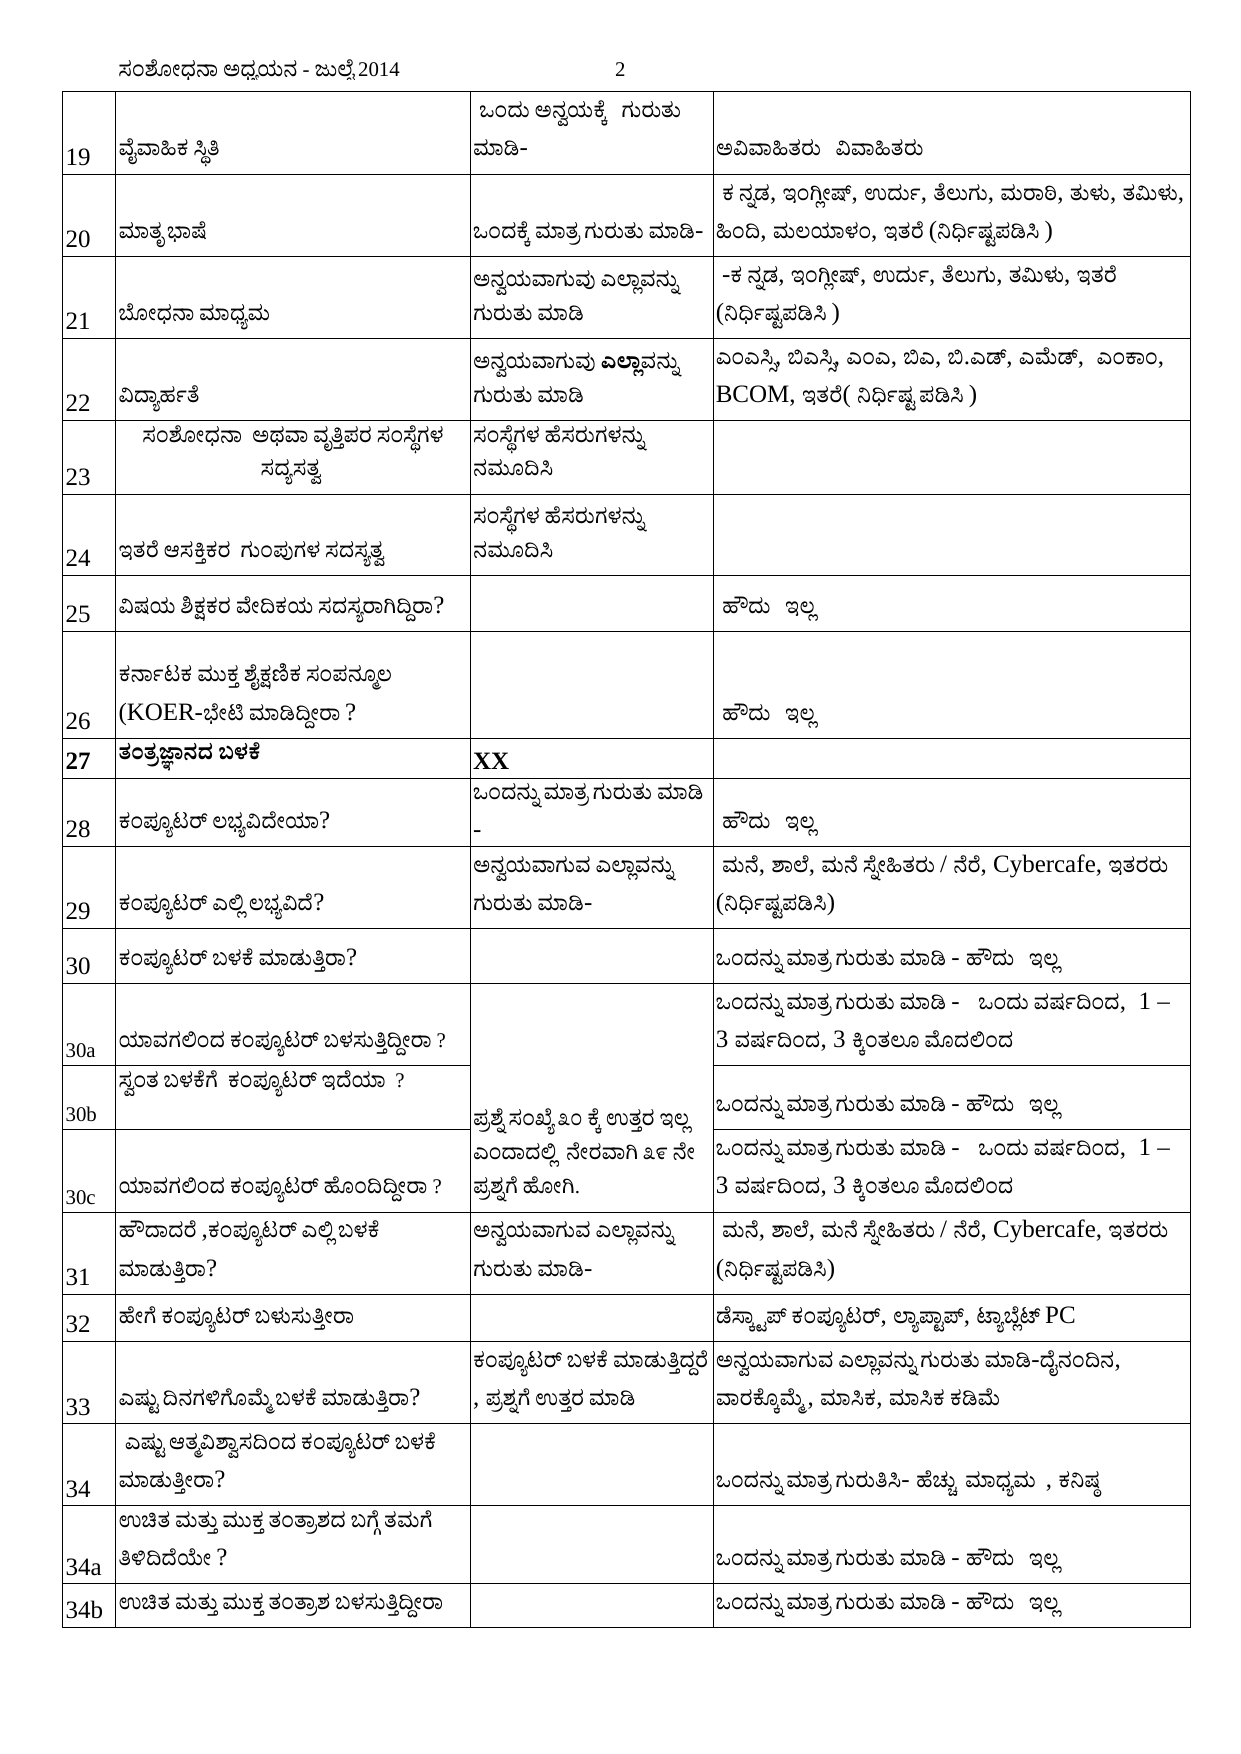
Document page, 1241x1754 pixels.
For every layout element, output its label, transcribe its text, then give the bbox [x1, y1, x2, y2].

table_cell 27 [63, 739, 115, 777]
table_cell ಹೌದು ಇಲ್ಲ [714, 632, 1190, 738]
table_cell 30c [63, 1130, 115, 1212]
table_cell ಡೆಸ್ಕ್ಟಾಪ್ ಕಂಪ್ಯೂಟರ್, ಲ್ಯಾಪ್ಟಾಪ್, ಟ್ಯಾಬ್ಲೆಟ್ PC [714, 1295, 1190, 1341]
table_cell ವೈವಾಹಿಕ ಸ್ಥಿತಿ [116, 92, 470, 173]
table_cell ಯಾವಗಲಿಂದ ಕಂಪ್ಯೂಟರ್ ಹೊಂದಿದ್ದೀರಾ ? [116, 1130, 470, 1212]
table_cell [471, 576, 713, 631]
table_cell ಹೇಗೆ ಕಂಪ್ಯೂಟರ್ ಬಳುಸುತ್ತೀರಾ [116, 1295, 470, 1341]
table_cell [714, 495, 1190, 575]
table_cell 25 [63, 576, 115, 631]
table_cell 23 [63, 421, 115, 493]
table_cell ಅನ್ವಯವಾಗುವ ಎಲ್ಲಾವನ್ನು ಗುರುತು ಮಾಡಿ- [471, 847, 713, 928]
table_cell ಕರ್ನಾಟಕ ಮುಕ್ತ ಶೈಕ್ಷಣಿಕ ಸಂಪನ್ಮೂಲ (KOER-ಭೇಟಿ ಮಾಡಿದ್ದೀರಾ ? [116, 632, 470, 738]
table_cell ಹೌದಾದರೆ ,ಕಂಪ್ಯೂಟರ್ ಎಲ್ಲಿ ಬಳಕೆ ಮಾಡುತ್ತಿರಾ? [116, 1213, 470, 1294]
table_cell [471, 1506, 713, 1583]
table_cell ಎಂಎಸ್ಸಿ, ಬಿಎಸ್ಸಿ, ಎಂಎ, ಬಿಎ, ಬಿ.ಎಡ್, ಎಮೆಡ್, ಎಂಕಾಂ, BCOM, ಇತರೆ( ನಿರ್ಧಿಷ್ಟ ಪಡಿಸಿ ) [714, 339, 1190, 420]
table_cell 34a [63, 1506, 115, 1583]
table_cell ಒಂದನ್ನು ಮಾತ್ರ ಗುರುತು ಮಾಡಿ - ಹೌದು ಇಲ್ಲ [714, 1584, 1190, 1627]
table_cell 24 [63, 495, 115, 575]
table_cell [471, 1424, 713, 1505]
table_cell ಬೋಧನಾ ಮಾಧ್ಯಮ [116, 257, 470, 338]
table_cell ಯಾವಗಲಿಂದ ಕಂಪ್ಯೂಟರ್ ಬಳಸುತ್ತಿದ್ದೀರಾ ? [116, 984, 470, 1065]
table_cell [471, 1295, 713, 1341]
table_cell ಅನ್ವಯವಾಗುವ ಎಲ್ಲಾವನ್ನು ಗುರುತು ಮಾಡಿ- [471, 1213, 713, 1294]
table_cell ಎಷ್ಟು ದಿನಗಳಿಗೊಮ್ಮೆ ಬಳಕೆ ಮಾಡುತ್ತಿರಾ? [116, 1342, 470, 1423]
table_cell ಒಂದನ್ನು ಮಾತ್ರ ಗುರುತು ಮಾಡಿ - ಒಂದು ವರ್ಷದಿಂದ, 1 – 3 ವರ್ಷದಿಂದ, 3 ಕ್ಕಿಂತಲೂ ಮೊದಲಿಂದ [714, 984, 1190, 1065]
table_cell ಹೌದು ಇಲ್ಲ [714, 576, 1190, 631]
table_cell 21 [63, 257, 115, 338]
table_cell 30b [63, 1066, 115, 1129]
table_cell 30a [63, 984, 115, 1065]
table_cell 31 [63, 1213, 115, 1294]
table_cell ಮನೆ, ಶಾಲೆ, ಮನೆ ಸ್ನೇಹಿತರು / ನೆರೆ, Cybercafe, ಇತರರು (ನಿರ್ಧಿಷ್ಟಪಡಿಸಿ) [714, 1213, 1190, 1294]
table_cell 29 [63, 847, 115, 928]
table_cell [471, 632, 713, 738]
table_cell ಒಂದನ್ನು ಮಾತ್ರ ಗುರುತು ಮಾಡಿ - ಹೌದು ಇಲ್ಲ [714, 1066, 1190, 1129]
table_cell [714, 421, 1190, 493]
table_cell 32 [63, 1295, 115, 1341]
table_cell ಹೌದು ಇಲ್ಲ [714, 779, 1190, 846]
table_cell ಅನ್ವಯವಾಗುವು ಎಲ್ಲಾವನ್ನು ಗುರುತು ಮಾಡಿ [471, 339, 713, 420]
table_cell ಕಂಪ್ಯೂಟರ್ ಬಳಕೆ ಮಾಡುತ್ತಿದ್ದರೆ , ಪ್ರಶ್ನಗೆ ಉತ್ತರ ಮಾಡಿ [471, 1342, 713, 1423]
table_cell ಇತರೆ ಆಸಕ್ತಿಕರ ಗುಂಪುಗಳ ಸದಸ್ಯತ್ವ [116, 495, 470, 575]
table_cell 28 [63, 779, 115, 846]
table_cell ಒಂದನ್ನು ಮಾತ್ರ ಗುರುತು ಮಾಡಿ - [471, 779, 713, 846]
table_cell ಉಚಿತ ಮತ್ತು ಮುಕ್ತ ತಂತ್ರಾಶ ಬಳಸುತ್ತಿದ್ದೀರಾ [116, 1584, 470, 1627]
table_cell ಒಂದು ಅನ್ವಯಕ್ಕೆ ಗುರುತು ಮಾಡಿ- [471, 92, 713, 173]
table_cell ಎಷ್ಟು ಆತ್ಮವಿಶ್ವಾಸದಿಂದ ಕಂಪ್ಯೂಟರ್ ಬಳಕೆ ಮಾಡುತ್ತೀರಾ? [116, 1424, 470, 1505]
table_cell 20 [63, 175, 115, 256]
table_cell ಸ್ವಂತ ಬಳಕೆಗೆ ಕಂಪ್ಯೂಟರ್ ಇದೆಯಾ ? [116, 1066, 470, 1129]
table_cell ಸಂಶೋಧನಾ ಅಥವಾ ವೃತ್ತಿಪರ ಸಂಸ್ಥೆಗಳ ಸದ್ಯಸತ್ವ [116, 421, 470, 493]
table_cell ತಂತ್ರಜ್ಞಾನದ ಬಳಕೆ [116, 739, 470, 777]
table_cell ಒಂದನ್ನು ಮಾತ್ರ ಗುರುತು ಮಾಡಿ - ಹೌದು ಇಲ್ಲ [714, 929, 1190, 983]
table_cell ಮಾತೃ ಭಾಷೆ [116, 175, 470, 256]
table_cell 19 [63, 92, 115, 173]
table_cell ಸಂಸ್ಥೆಗಳ ಹೆಸರುಗಳನ್ನು ನಮೂದಿಸಿ [471, 495, 713, 575]
table_cell ವಿದ್ಯಾರ್ಹತೆ [116, 339, 470, 420]
table_cell 34 [63, 1424, 115, 1505]
table_cell [471, 929, 713, 983]
table_cell -ಕ ನ್ನಡ, ಇಂಗ್ಲೀಷ್, ಉರ್ದು, ತೆಲುಗು, ತಮಿಳು, ಇತರೆ (ನಿರ್ಧಿಷ್ಟಪಡಿಸಿ ) [714, 257, 1190, 338]
table_cell ಒಂದನ್ನು ಮಾತ್ರ ಗುರುತಿಸಿ- ಹೆಚ್ಚು ಮಾಧ್ಯಮ , ಕನಿಷ್ಠ [714, 1424, 1190, 1505]
table_cell ಒಂದಕ್ಕೆ ಮಾತ್ರ ಗುರುತು ಮಾಡಿ- [471, 175, 713, 256]
table_cell ಕ ನ್ನಡ, ಇಂಗ್ಲೀಷ್, ಉರ್ದು, ತೆಲುಗು, ಮರಾಠಿ, ತುಳು, ತಮಿಳು, ಹಿಂದಿ, ಮಲಯಾಳಂ, ಇತರೆ (ನಿರ್ಧಿಷ್ಟಪಡಿಸಿ ) [714, 175, 1190, 256]
table_cell ಕಂಪ್ಯೂಟರ್ ಬಳಕೆ ಮಾಡುತ್ತಿರಾ? [116, 929, 470, 983]
table_cell 33 [63, 1342, 115, 1423]
table_cell ಅವಿವಾಹಿತರು ವಿವಾಹಿತರು [714, 92, 1190, 173]
table_cell ಸಂಸ್ಥೆಗಳ ಹೆಸರುಗಳನ್ನು ನಮೂದಿಸಿ [471, 421, 713, 493]
table_cell ಒಂದನ್ನು ಮಾತ್ರ ಗುರುತು ಮಾಡಿ - ಹೌದು ಇಲ್ಲ [714, 1506, 1190, 1583]
table_cell 34b [63, 1584, 115, 1627]
table_cell XX [471, 739, 713, 777]
table_cell 26 [63, 632, 115, 738]
table_cell ಮನೆ, ಶಾಲೆ, ಮನೆ ಸ್ನೇಹಿತರು / ನೆರೆ, Cybercafe, ಇತರರು (ನಿರ್ಧಿಷ್ಟಪಡಿಸಿ) [714, 847, 1190, 928]
table_cell ಉಚಿತ ಮತ್ತು ಮುಕ್ತ ತಂತ್ರಾಶದ ಬಗ್ಗೆ ತಮಗೆ ತಿಳಿದಿದೆಯೇ ? [116, 1506, 470, 1583]
table_cell ವಿಷಯ ಶಿಕ್ಷಕರ ವೇದಿಕಯ ಸದಸ್ಯರಾಗಿದ್ದಿರಾ? [116, 576, 470, 631]
table_cell [714, 739, 1190, 777]
table_cell ಕಂಪ್ಯೂಟರ್ ಲಭ್ಯವಿದೇಯಾ? [116, 779, 470, 846]
table_cell ಅನ್ವಯವಾಗುವ ಎಲ್ಲಾವನ್ನು ಗುರುತು ಮಾಡಿ-ದೈನಂದಿನ, ವಾರಕ್ಕೊಮ್ಮೆ , ಮಾಸಿಕ, ಮಾಸಿಕ ಕಡಿಮೆ [714, 1342, 1190, 1423]
table_cell ಕಂಪ್ಯೂಟರ್ ಎಲ್ಲಿ ಲಭ್ಯವಿದೆ? [116, 847, 470, 928]
table_cell ಪ್ರಶ್ನೆ ಸಂಖ್ಯೆ ೩೦ ಕ್ಕೆ ಉತ್ತರ ಇಲ್ಲ ಎಂದಾದಲ್ಲಿ ನೇರವಾಗಿ ೩೯ ನೇ ಪ್ರಶ್ನಗೆ ಹೋಗಿ. [471, 984, 713, 1212]
table_cell 22 [63, 339, 115, 420]
table_cell ಅನ್ವಯವಾಗುವು ಎಲ್ಲಾವನ್ನು ಗುರುತು ಮಾಡಿ [471, 257, 713, 338]
table_cell 30 [63, 929, 115, 983]
table_cell [471, 1584, 713, 1627]
table_cell ಒಂದನ್ನು ಮಾತ್ರ ಗುರುತು ಮಾಡಿ - ಒಂದು ವರ್ಷದಿಂದ, 1 – 3 ವರ್ಷದಿಂದ, 3 ಕ್ಕಿಂತಲೂ ಮೊದಲಿಂದ [714, 1130, 1190, 1212]
